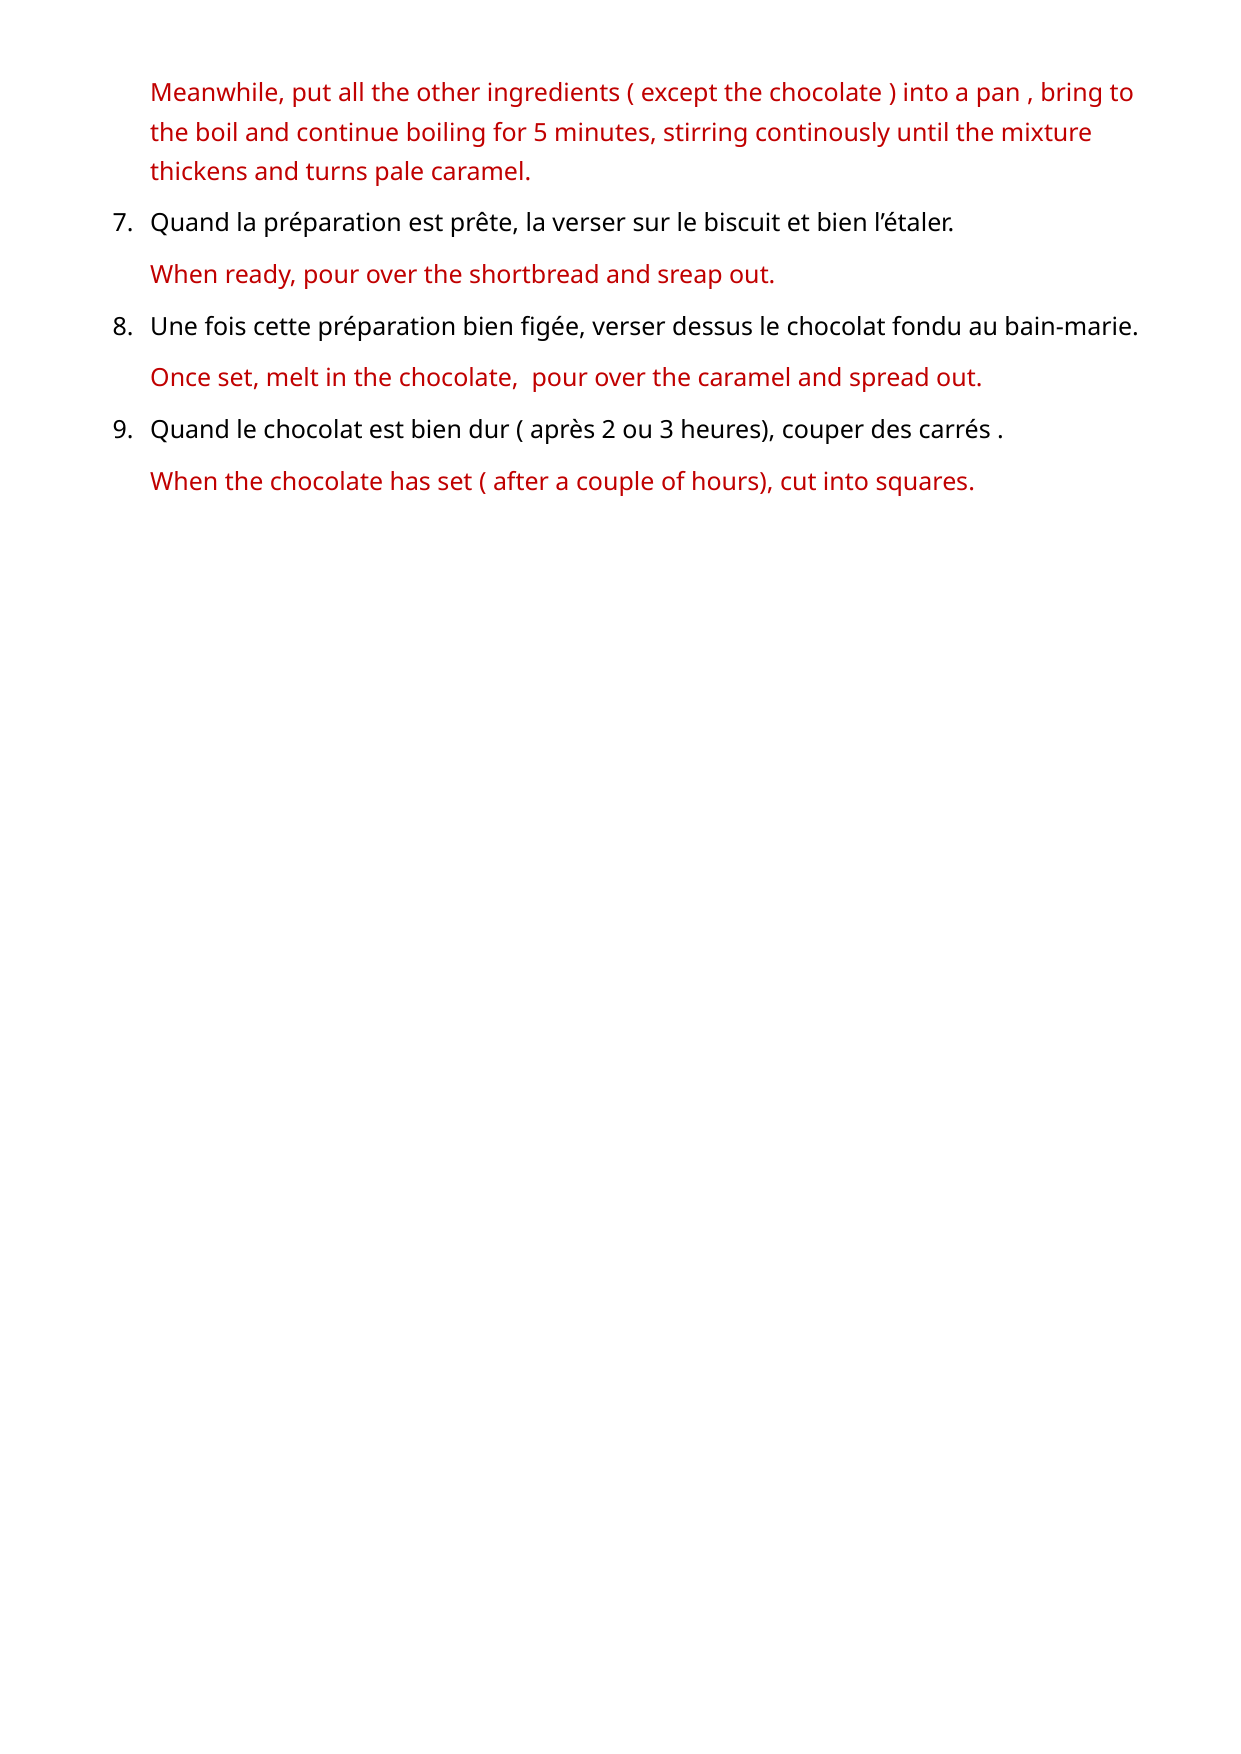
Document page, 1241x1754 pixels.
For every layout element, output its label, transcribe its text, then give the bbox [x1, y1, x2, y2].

list When ready, pour over the shortbread and sreap out. [150, 257, 1165, 291]
list Quand la préparation est prête, la verser sur le biscuit et bien l’étaler. [112, 205, 1165, 239]
list Quand le chocolat est bien dur ( après 2 ou 3 heures), couper des carrés . [112, 412, 1165, 446]
list When the chocolate has set ( after a couple of hours), cut into squares. [150, 463, 1165, 497]
list Une fois cette préparation bien figée, verser dessus le chocolat fondu au bain-marie. [112, 308, 1165, 342]
list Meanwhile, put all the other ingredients ( except the chocolate ) into a pan , bring to the boil and continue boiling for 5 minutes, stirring continously until the mixture thickens and turns pale caramel. [150, 75, 1165, 187]
list Once set, melt in the chocolate, pour over the caramel and spread out. [150, 360, 1165, 394]
